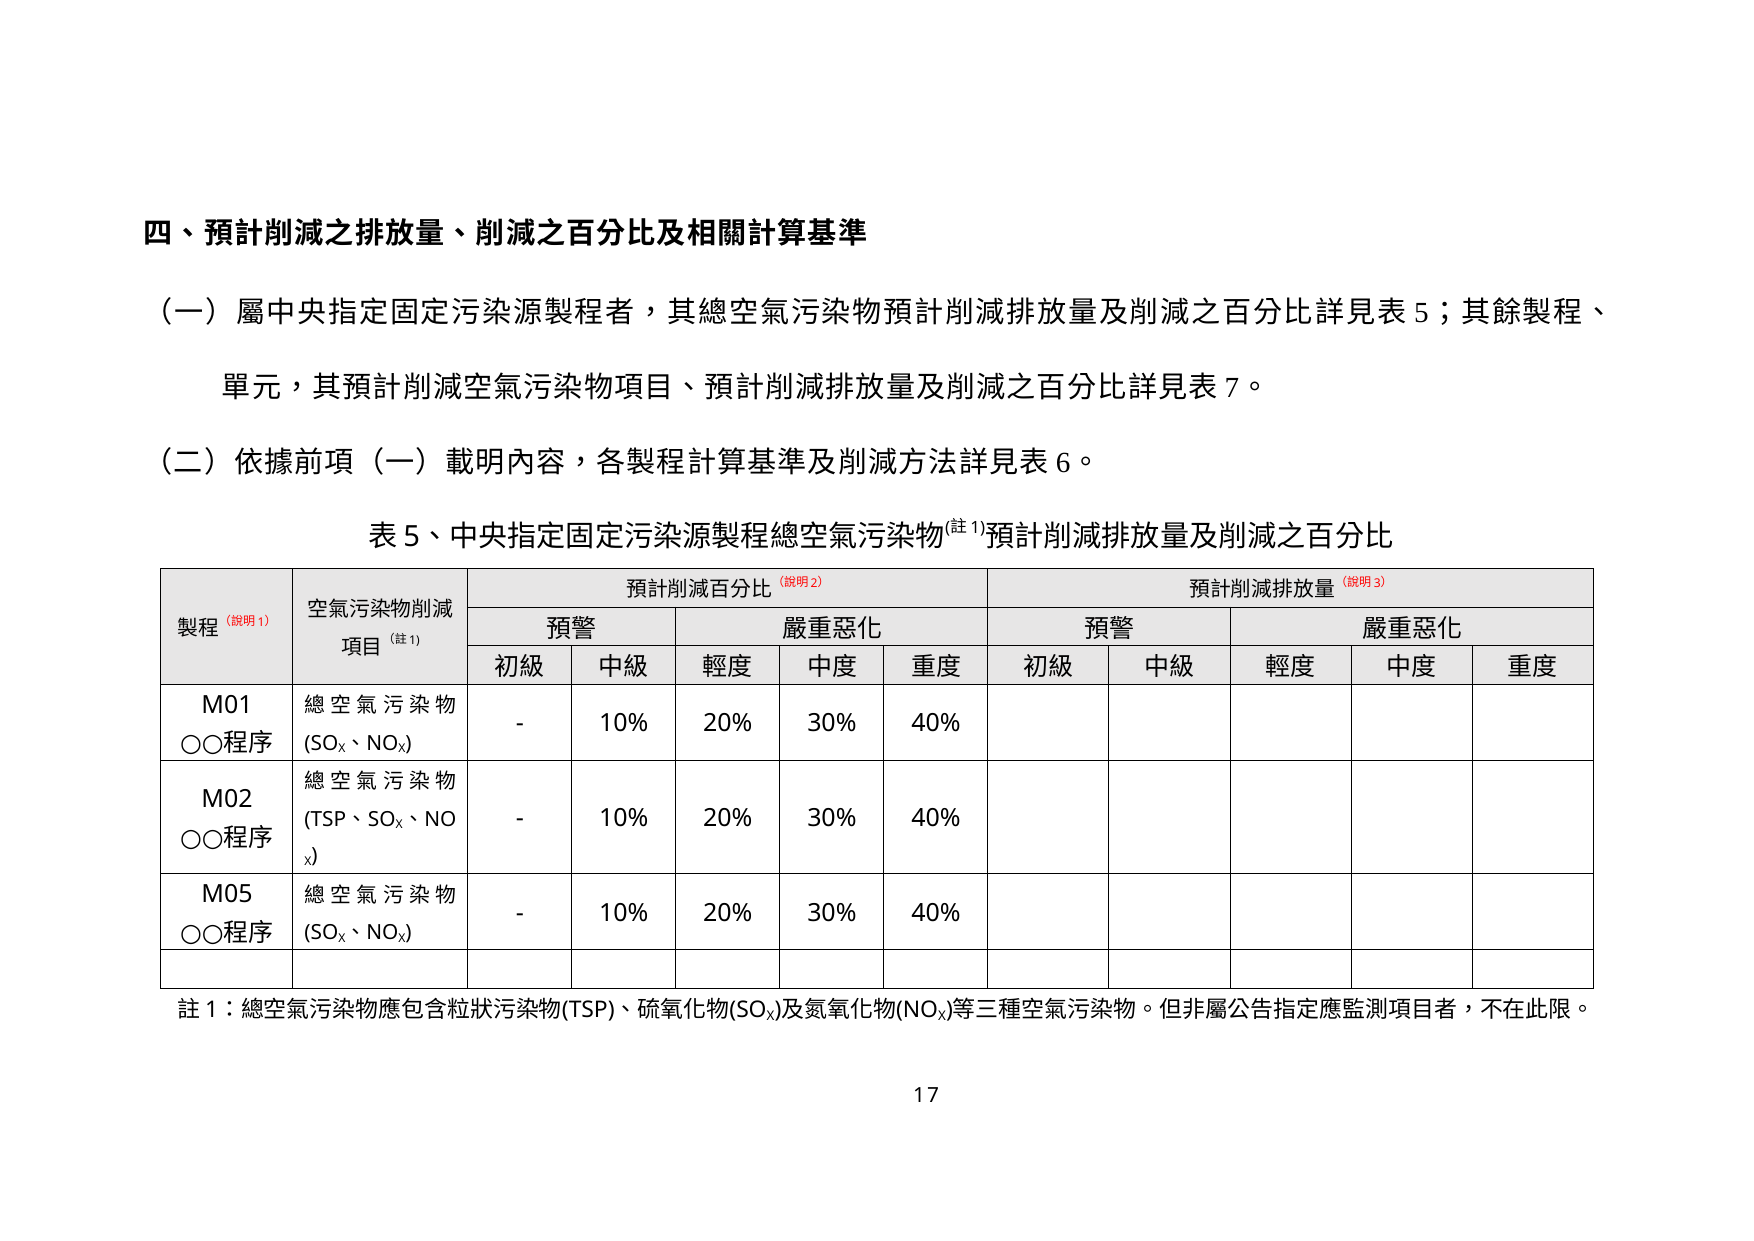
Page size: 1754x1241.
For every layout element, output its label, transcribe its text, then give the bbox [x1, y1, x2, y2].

table_cell [572, 950, 675, 988]
table_cell - [468, 874, 571, 949]
table_cell 輕度 [1231, 646, 1351, 684]
table_header 製程（說明1） [161, 569, 292, 684]
table_cell [161, 950, 292, 988]
table_cell 40% [884, 685, 987, 760]
table_cell 中度 [1352, 646, 1472, 684]
table_cell 嚴重惡化 [676, 608, 987, 645]
subtitle 四、預計削減之排放量、削減之百分比及相關計算基準 [143, 193, 1613, 268]
table_cell [1473, 950, 1593, 988]
table_cell 40% [884, 874, 987, 949]
table_cell [1473, 761, 1593, 873]
table_cell [1109, 761, 1230, 873]
table_cell - [468, 685, 571, 760]
table_cell [1231, 874, 1351, 949]
table_cell 預警 [468, 608, 675, 645]
table_cell 初級 [988, 646, 1108, 684]
table_cell [1109, 874, 1230, 949]
table_cell - [468, 761, 571, 873]
table_header 預計削減排放量（說明3） [988, 569, 1593, 607]
table_cell 總空氣污染物(SOX、NOX) [293, 685, 467, 760]
table_cell [1109, 950, 1230, 988]
table_cell M02 ○○程序 [161, 761, 292, 873]
table_cell [1352, 874, 1472, 949]
table_cell 總空氣污染物(SOX、NOX) [293, 874, 467, 949]
table_cell [1352, 685, 1472, 760]
table_cell [988, 685, 1108, 760]
table_cell 輕度 [676, 646, 779, 684]
table_cell M01 ○○程序 [161, 685, 292, 760]
table_cell 中度 [780, 646, 883, 684]
table_cell [780, 950, 883, 988]
table_cell [293, 950, 467, 988]
table_cell 10% [572, 874, 675, 949]
table_cell 20% [676, 761, 779, 873]
table_cell 重度 [884, 646, 987, 684]
text 表5、中央指定固定污染源製程總空氣污染物(註1)預計削減排放量及削減之百分比 [147, 510, 1614, 556]
table_cell [988, 950, 1108, 988]
table_cell 30% [780, 685, 883, 760]
table_cell [1473, 874, 1593, 949]
table_cell 30% [780, 874, 883, 949]
table_cell 嚴重惡化 [1231, 608, 1593, 645]
table_cell 40% [884, 761, 987, 873]
table_cell 重度 [1473, 646, 1593, 684]
table_cell 中級 [572, 646, 675, 684]
table_cell [1109, 685, 1230, 760]
table_cell [884, 950, 987, 988]
table_header 預計削減百分比（說明2） [468, 569, 987, 607]
table_cell 30% [780, 761, 883, 873]
table_cell 預警 [988, 608, 1230, 645]
table_cell [1231, 950, 1351, 988]
table_cell 總空氣污染物(TSP、SOX、NOX) [293, 761, 467, 873]
table_cell 初級 [468, 646, 571, 684]
table_cell 中級 [1109, 646, 1230, 684]
table_cell 10% [572, 685, 675, 760]
table_header 空氣污染物削減項目（註1) [293, 569, 467, 684]
table_cell 20% [676, 874, 779, 949]
table_cell 10% [572, 761, 675, 873]
text （二）依據前項（一）載明內容，各製程計算基準及削減方法詳見表6。 [143, 422, 1613, 497]
text （一）屬中央指定固定污染源製程者，其總空氣污染物預計削減排放量及削減之百分比詳見表5；其餘製程、單元，其預計削減空氣污染物項目、預計削減排放量及削減之百分比詳見表7。 [143, 272, 1613, 422]
table_cell 20% [676, 685, 779, 760]
table_cell [1231, 685, 1351, 760]
table_cell [1352, 950, 1472, 988]
table_cell [1352, 761, 1472, 873]
table_cell [676, 950, 779, 988]
table_cell [988, 761, 1108, 873]
table_cell M05 ○○程序 [161, 874, 292, 949]
table_cell [1473, 685, 1593, 760]
table_cell [468, 950, 571, 988]
text 註1：總空氣污染物應包含粒狀污染物(TSP)、硫氧化物(SOX)及氮氧化物(NOX)等三種空氣污染物。但非屬公告指定應監測項目者，不在此限。 [177, 989, 1613, 1026]
table_cell [1231, 761, 1351, 873]
table_cell [988, 874, 1108, 949]
